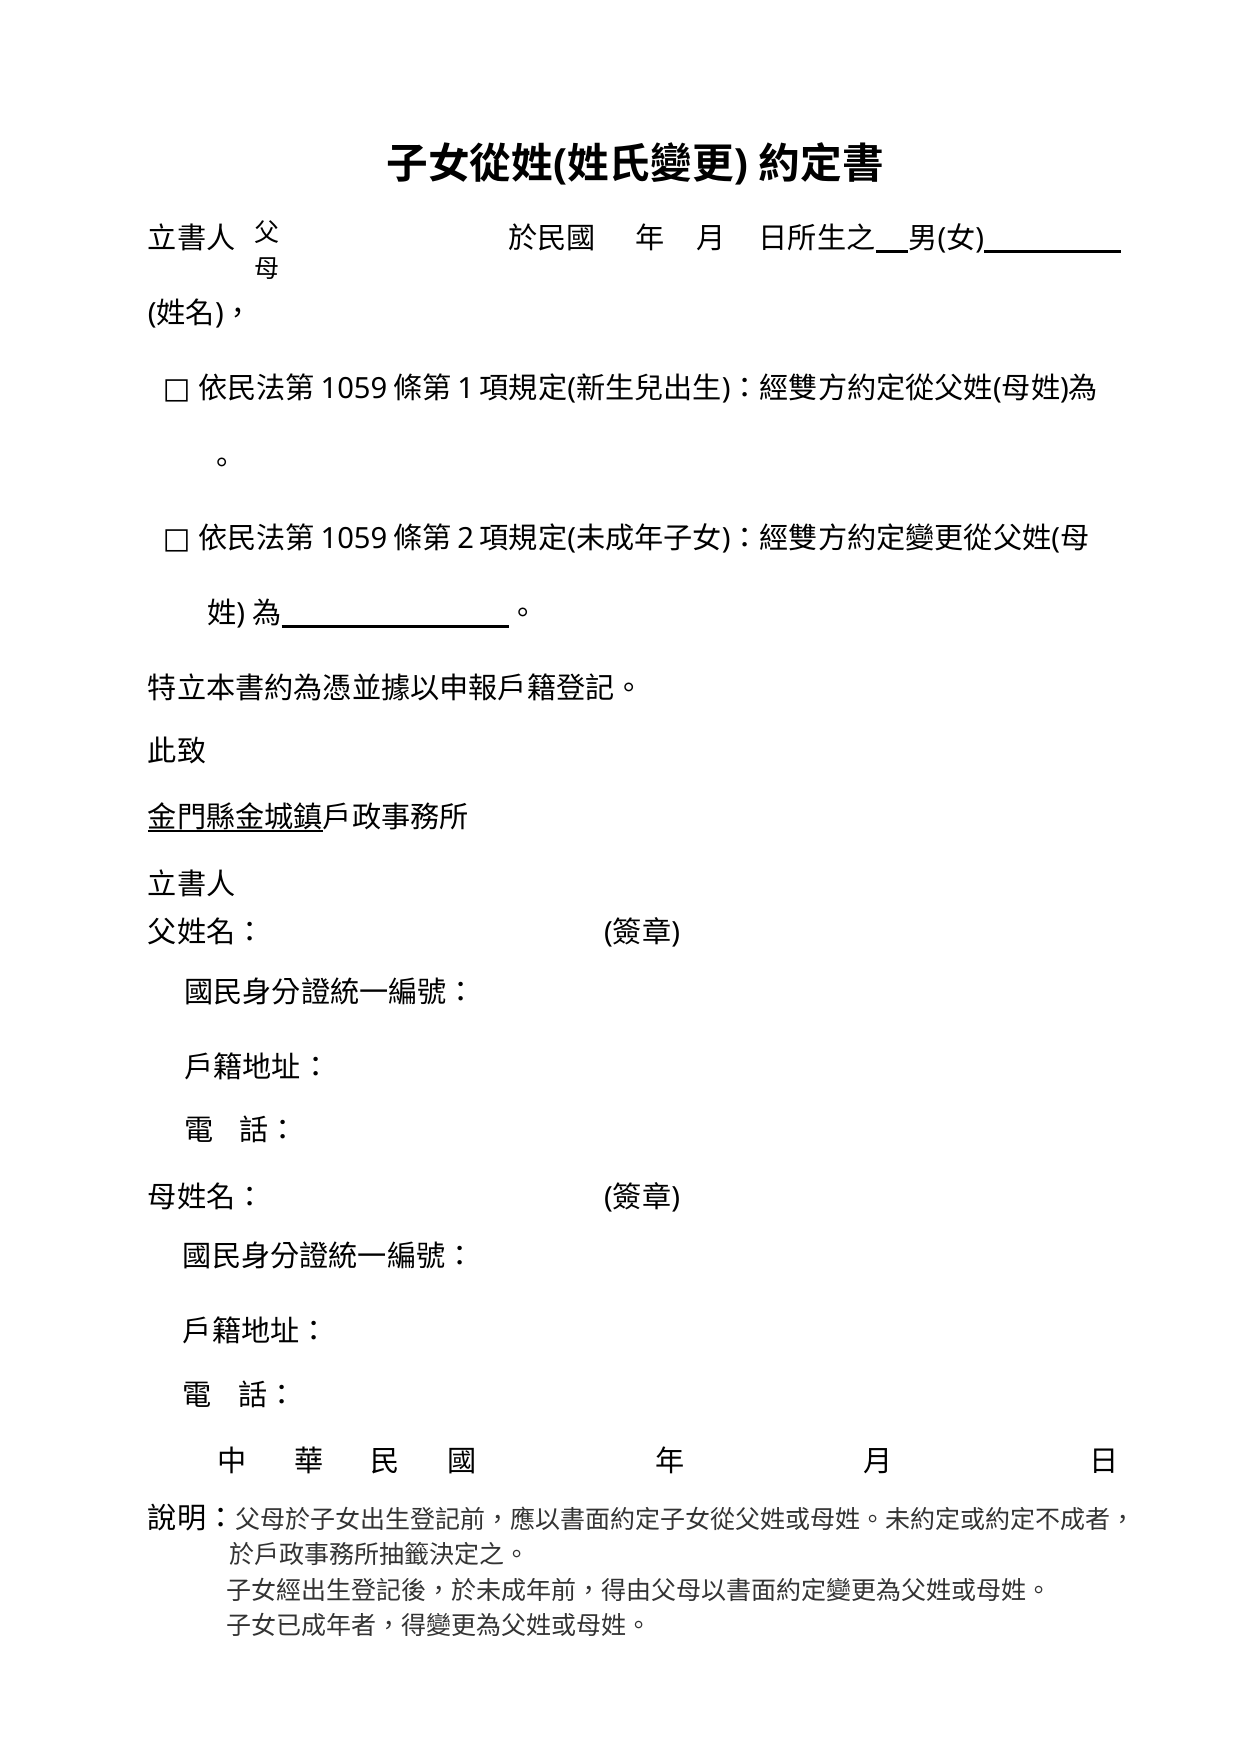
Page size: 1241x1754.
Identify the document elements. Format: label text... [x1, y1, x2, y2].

text 子女已成年者，得變更為父姓或母姓。 [218, 1606, 1122, 1642]
text 母姓名： (簽章) [148, 1169, 1122, 1217]
text 子女經出生登記後，於未成年前，得由父母以書面約定變更為父姓或母姓。 [218, 1571, 1122, 1606]
text 此致 [148, 723, 1122, 771]
text 子女從姓(姓氏變更) 約定書 [148, 123, 1122, 198]
text 戶籍地址： [183, 1027, 1122, 1102]
text 金門縣金城鎮戶政事務所 [148, 789, 1122, 837]
text 國民身分證統一編號： [181, 1217, 1122, 1292]
text □ 依民法第1059條第1項規定(新生兒出生)：經雙方約定從父姓(母姓)為 。 [163, 348, 1122, 498]
text 電 話： [181, 1367, 1122, 1414]
text 立書人 於民國 年 月 日所生之 男(女) (姓名)， [148, 198, 1122, 348]
text 父姓名： (簽章) [148, 904, 1122, 952]
text [239, 205, 295, 297]
text 父 [254, 212, 280, 249]
text 立書人 [148, 856, 1122, 904]
text 戶籍地址： [181, 1292, 1122, 1367]
text □ 依民法第1059條第2項規定(未成年子女)：經雙方約定變更從父姓(母姓) 為 。 [163, 498, 1122, 648]
text 特立本書約為憑並據以申報戶籍登記。 [148, 648, 1083, 723]
text 中 華 民 國 年 月 日 [148, 1433, 1122, 1481]
text 電 話： [183, 1102, 1122, 1150]
text 母 [254, 249, 280, 285]
text 說明：父母於子女出生登記前，應以書面約定子女從父姓或母姓。未約定或約定不成者，於戶政事務所抽籤決定之。 [148, 1500, 1122, 1571]
text 國民身分證統一編號： [183, 952, 1122, 1027]
